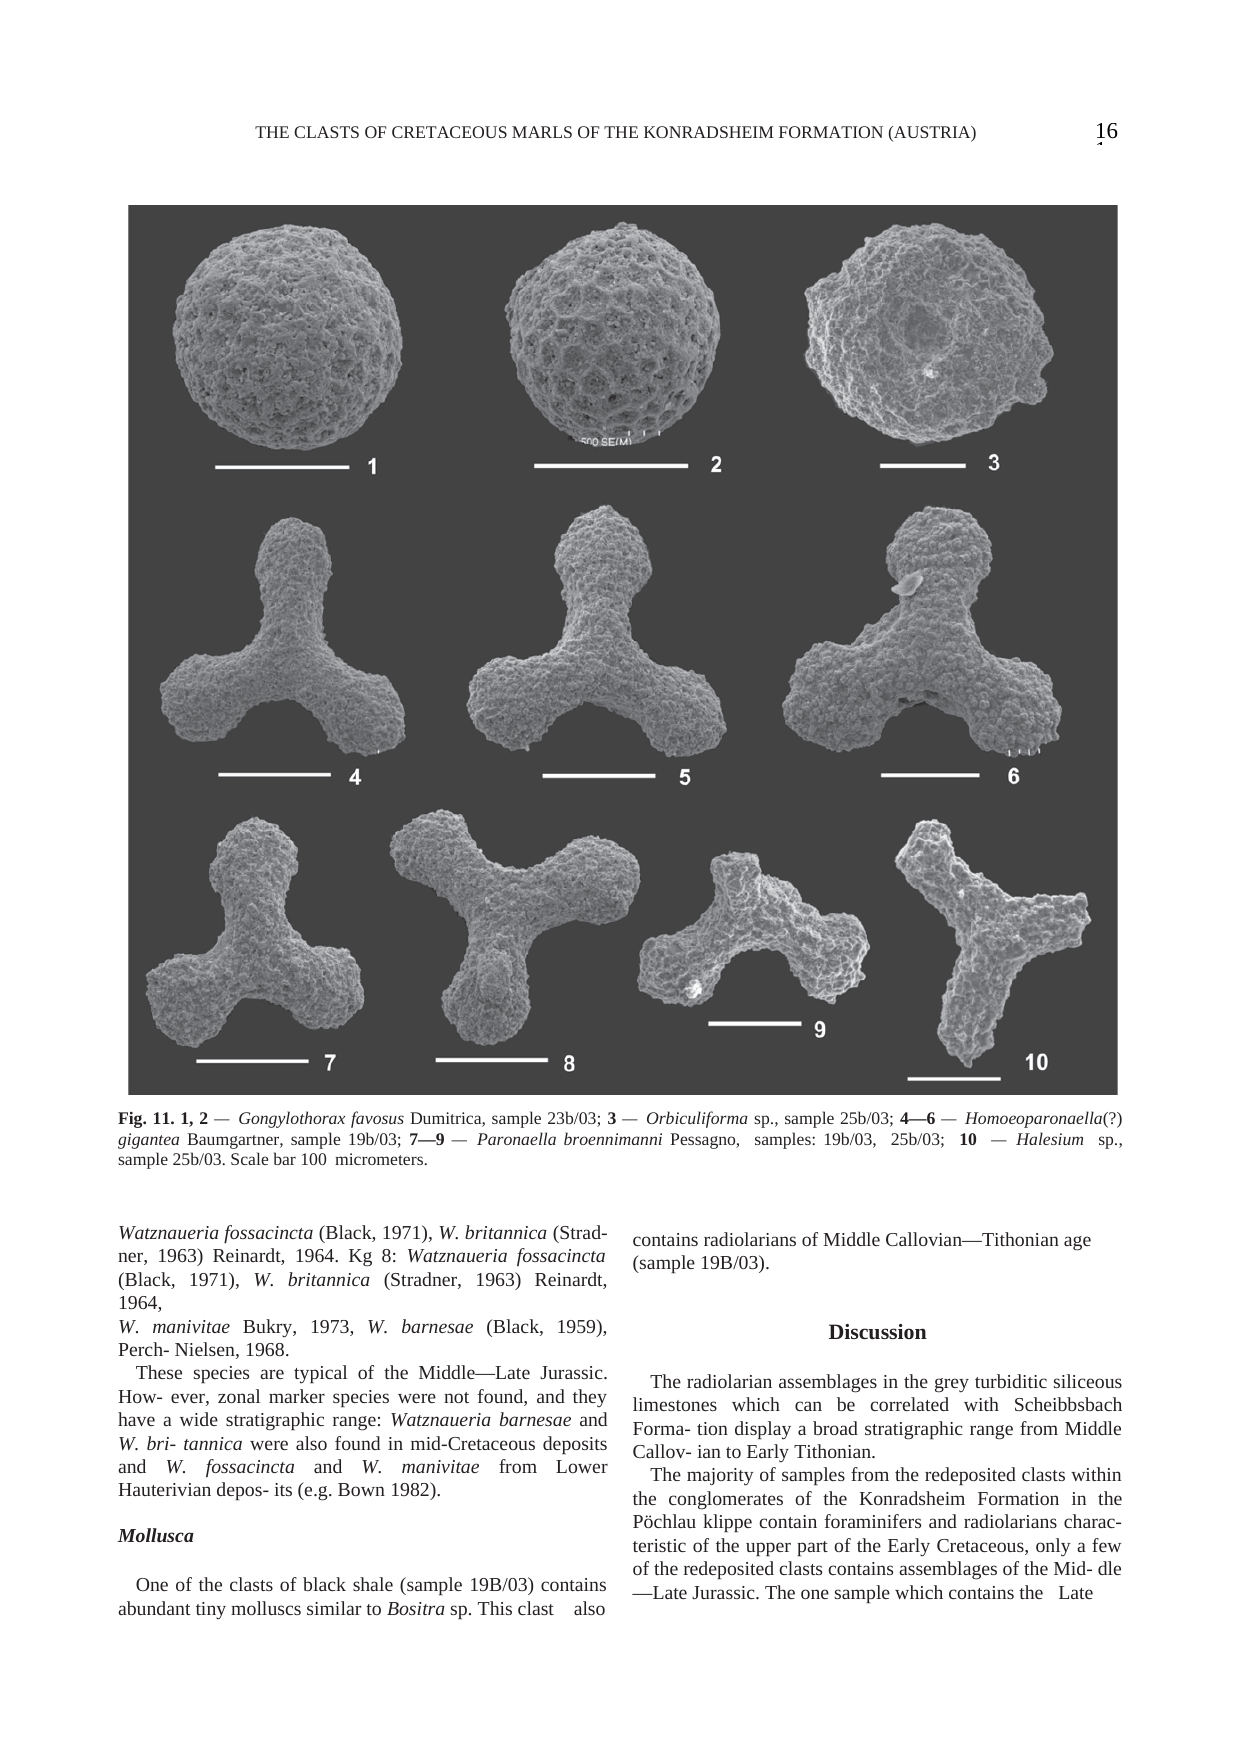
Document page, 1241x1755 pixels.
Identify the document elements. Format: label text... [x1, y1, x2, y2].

text One of the clasts of black shale (sample 19B/03) contains abundant tiny molluscs similar to Bositra sp. This clast also [118, 1573, 608, 1620]
text The radiolarian assemblages in the grey turbiditic siliceous limestones which can be correlated with Scheibbsbach Forma- tion display a broad stratigraphic range from Middle Callov- ian to Early Tithonian. [632, 1370, 1123, 1463]
subtitle Discussion [824, 1319, 931, 1344]
text W. manivitae Bukry, 1973, W. barnesae (Black, 1959), Perch- Nielsen, 1968. [118, 1314, 608, 1360]
text These species are typical of the Middle—Late Jurassic. How- ever, zonal marker species were not found, and they have a wide stratigraphic range: Watznaueria barnesae and W. bri- tannica were also found in mid-Cretaceous deposits and W. fossacincta and W. manivitae from Lower Hauterivian depos- its (e.g. Bown 1982). [118, 1361, 608, 1501]
text Watznaueria fossacincta (Black, 1971), W. britannica (Strad- ner, 1963) Reinardt, 1964. Kg 8: Watznaueria fossacincta (Black, 1971), W. britannica (Stradner, 1963) Reinardt, 1964, [118, 1221, 608, 1314]
text The majority of samples from the redeposited clasts within the conglomerates of the Konradsheim Formation in the Pöchlau klippe contain foraminifers and radiolarians charac- teristic of the upper part of the Early Cretaceous, only a few of the redeposited clasts contains assemblages of the Mid- dle—Late Jurassic. The one sample which contains the Late [632, 1463, 1123, 1603]
subtitle Mollusca [118, 1524, 608, 1547]
text contains radiolarians of Middle Callovian—Tithonian age (sample 19B/03). [632, 1228, 1134, 1274]
text Fig. 11. 1, 2 – Gongylothorax favosus Dumitrica, sample 23b/03; 3 – Orbiculiforma sp., sample 25b/03; 4—6 – Homoeoparonaella(?) gigantea Baumgartner, sample 19b/03; 7—9 – Paronaella broennimanni Pessagno, samples: 19b/03, 25b/03; 10 – Halesium sp., sample 25b/03. Scale bar 100 micrometers. [118, 1108, 1123, 1169]
